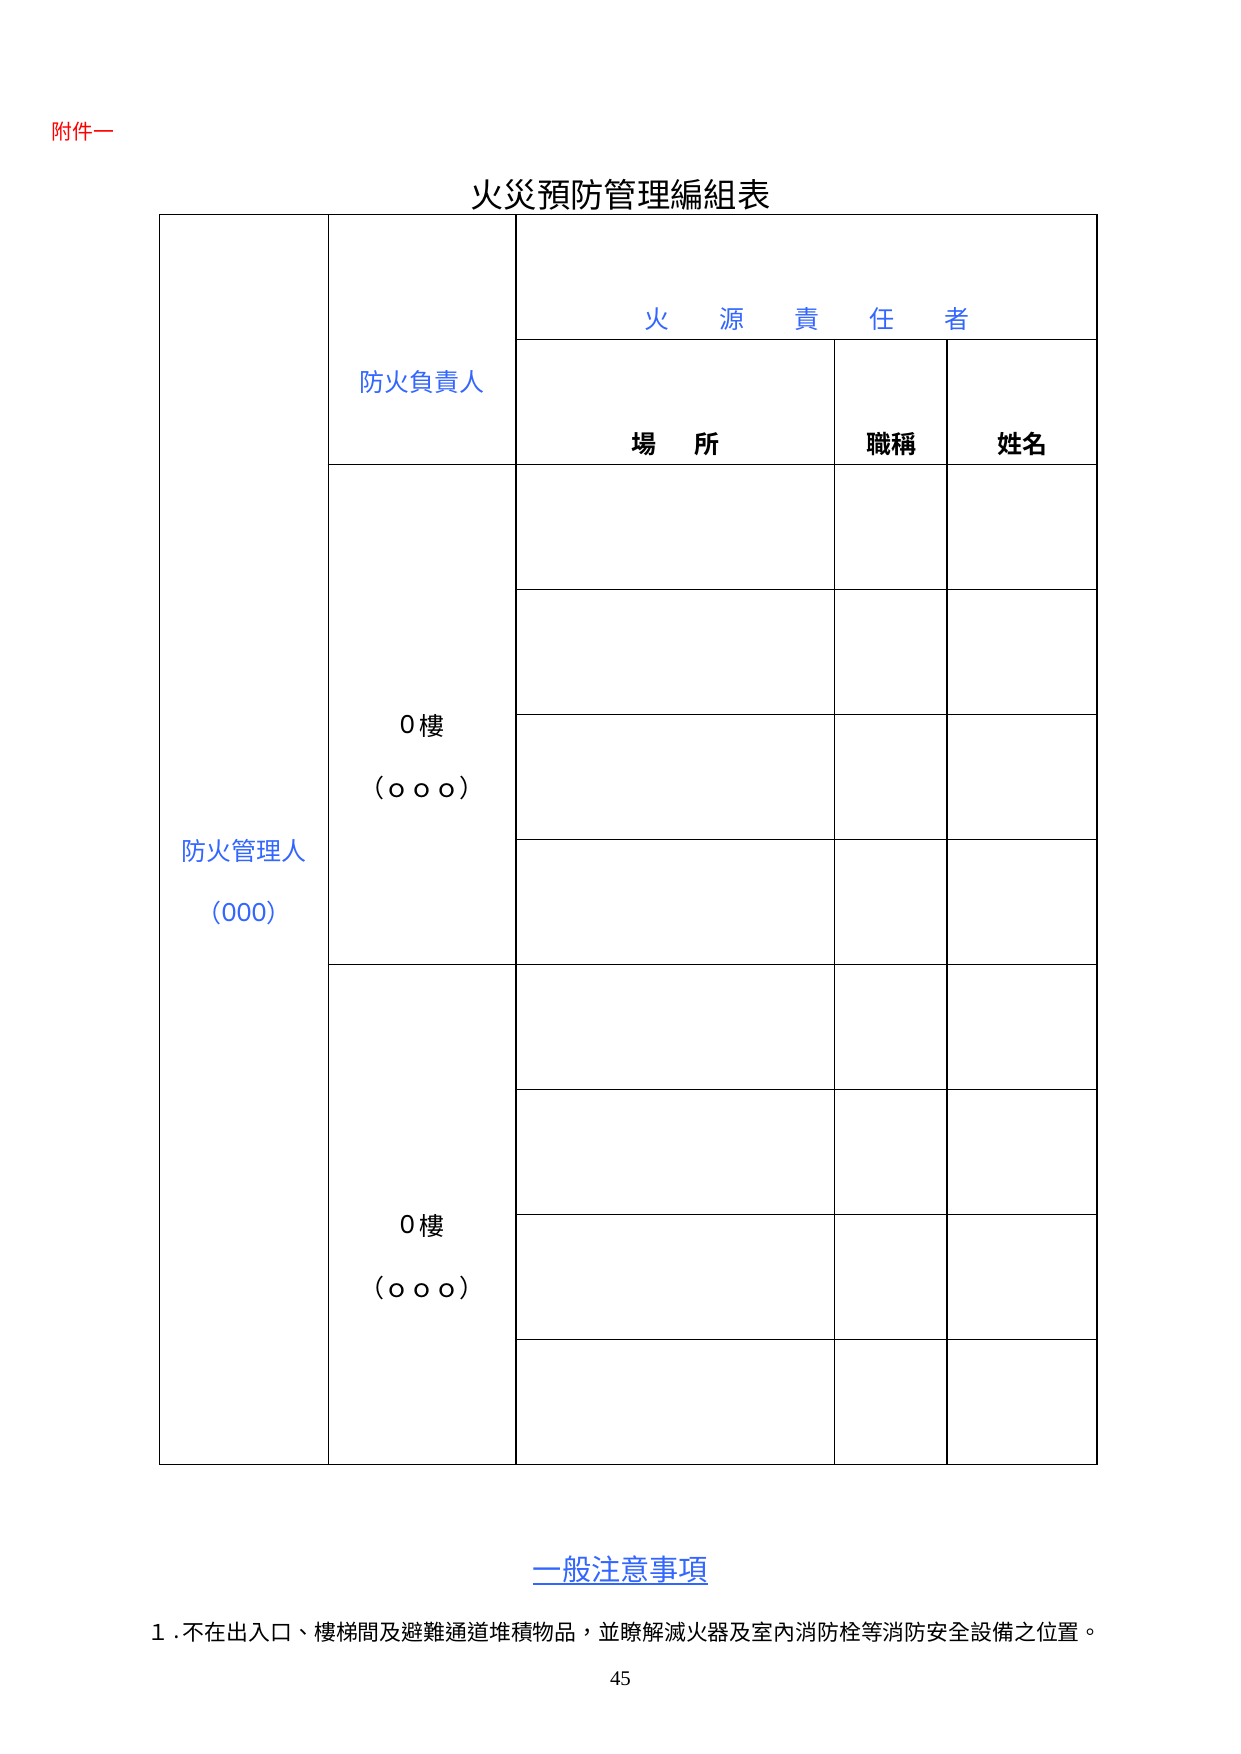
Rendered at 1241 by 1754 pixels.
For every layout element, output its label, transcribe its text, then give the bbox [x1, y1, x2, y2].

table_cell [948, 965, 1096, 1089]
table_cell [835, 1090, 946, 1214]
table_cell [835, 465, 946, 589]
table_cell 職稱 [835, 340, 946, 464]
table_header 防火負責人 [329, 215, 515, 464]
table_header 火 源 責 任 者 [517, 215, 1096, 339]
table_cell [517, 465, 834, 589]
table_cell [835, 590, 946, 714]
table_cell O樓 （ｏｏｏ） [329, 965, 515, 1464]
table_cell [517, 1340, 834, 1464]
table_cell [948, 715, 1096, 839]
table_cell [835, 965, 946, 1089]
text １.不在出入口、樓梯間及避難通道堆積物品，並瞭解滅火器及室內消防栓等消防安全設備之位置。 [148, 1589, 1092, 1651]
table_cell [517, 1090, 834, 1214]
table_cell [948, 1090, 1096, 1214]
table_cell O樓 （ｏｏｏ） [329, 465, 515, 964]
text 一般注意事項 [148, 1526, 1092, 1589]
table_cell [948, 1215, 1096, 1339]
table_cell [948, 1340, 1096, 1464]
table_cell [517, 840, 834, 964]
table_cell [517, 1215, 834, 1339]
table_cell [835, 1215, 946, 1339]
table_cell [517, 715, 834, 839]
table_cell [835, 715, 946, 839]
table_cell [948, 590, 1096, 714]
table_cell 姓名 [948, 340, 1096, 464]
table_cell [517, 590, 834, 714]
table_cell [517, 965, 834, 1089]
table_cell [948, 840, 1096, 964]
table_cell 場 所 [517, 340, 834, 464]
text 火災預防管理編組表 [148, 151, 1092, 214]
table_header 防火管理人 （OOO） [160, 215, 328, 1464]
text 附件一 [51, 89, 1092, 151]
table_cell [948, 465, 1096, 589]
table_cell [835, 840, 946, 964]
table_cell [835, 1340, 946, 1464]
